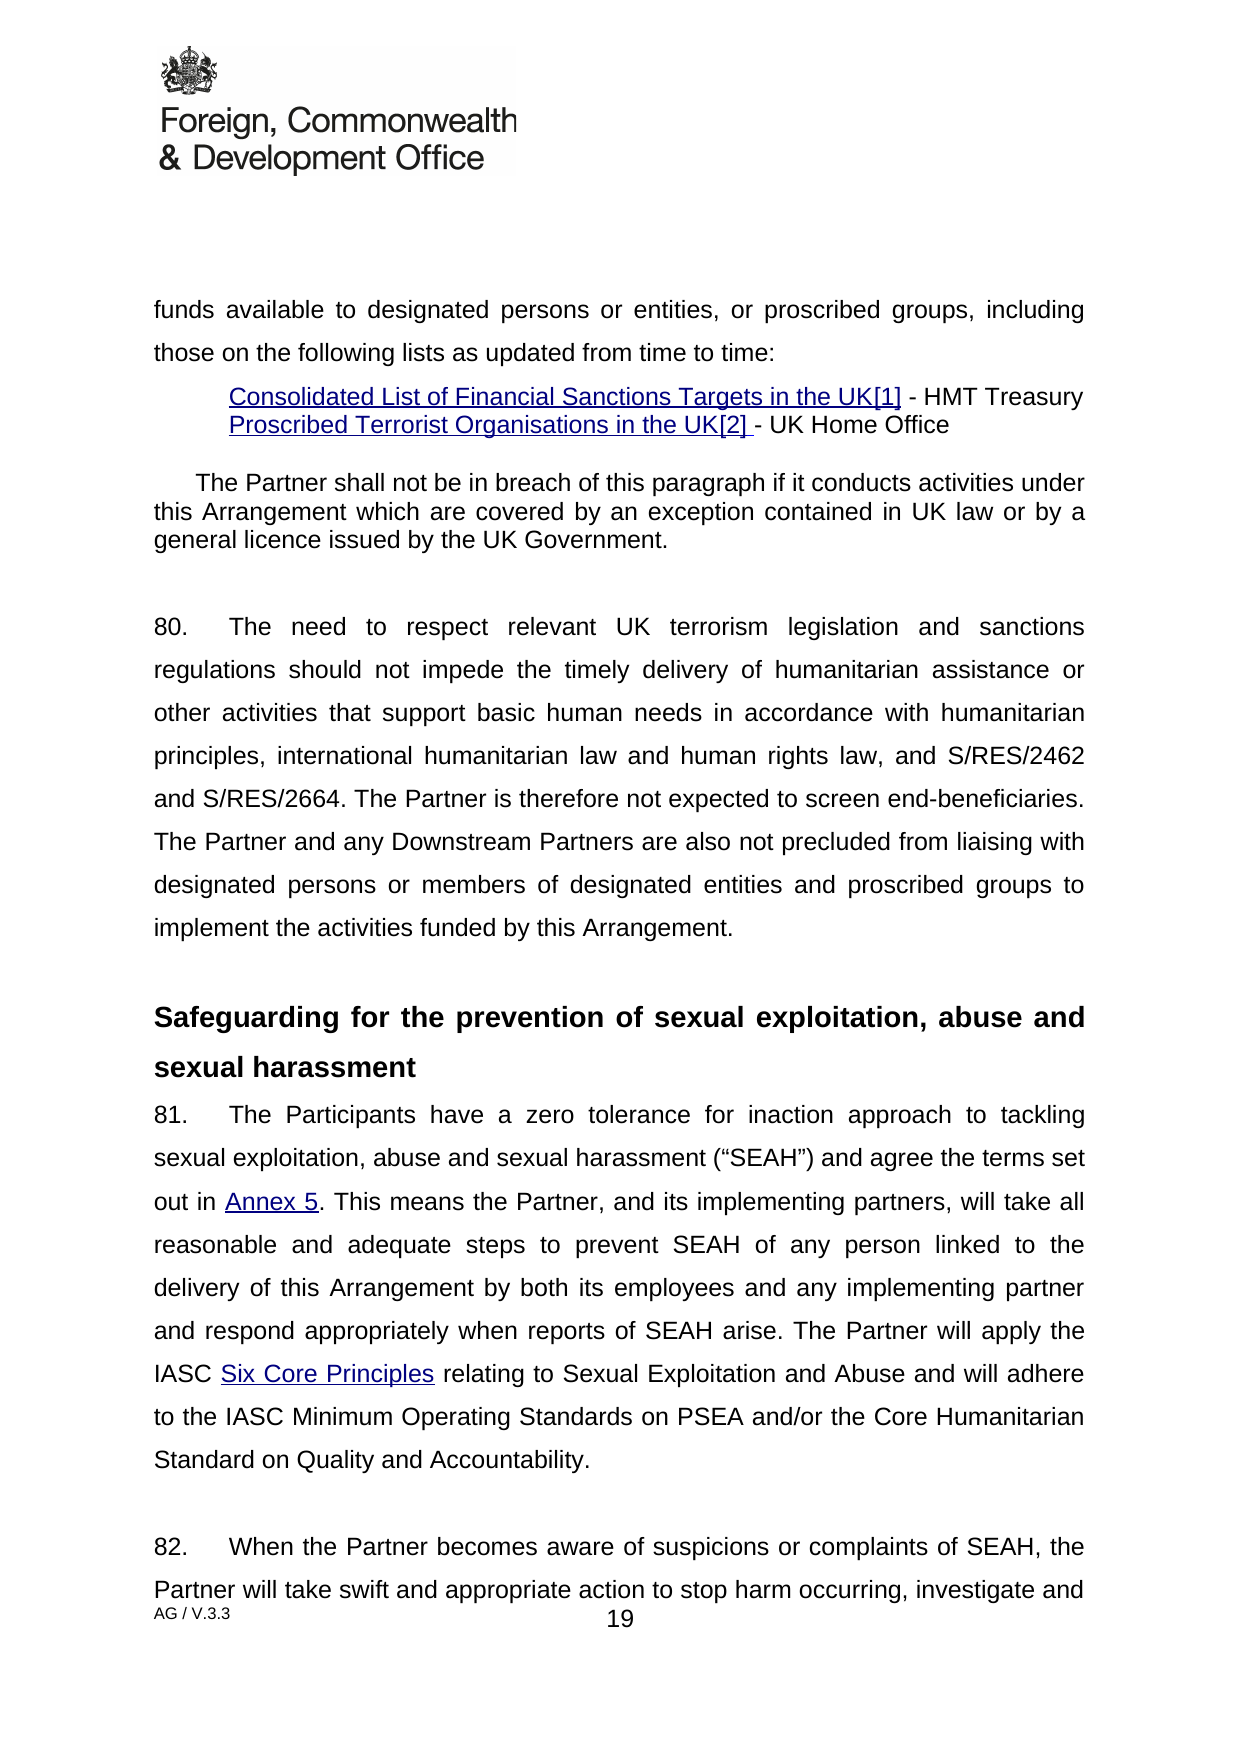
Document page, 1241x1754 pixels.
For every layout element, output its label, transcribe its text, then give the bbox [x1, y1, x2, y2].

list The Participants have a zero tolerance for inaction approach to tackling sexual exploitation, abuse and sexual harassment (“SEAH”) and agree the terms set out in Annex 5. This means the Partner, and its implementing partners, will take all reasonable and adequate steps to prevent SEAH of any person linked to the delivery of this Arrangement by both its employees and any implementing partner and respond appropriately when reports of SEAH arise. The Partner will apply the IASC Six Core Principles relating to Sexual Exploitation and Abuse and will adhere to the IASC Minimum Operating Standards on PSEA and/or the Core Humanitarian Standard on Quality and Accountability. [153, 1100, 1087, 1474]
text Safeguarding for the prevention of sexual exploitation, abuse and sexual harassment [153, 1000, 1087, 1083]
list When the Partner becomes aware of suspicions or complaints of SEAH, the Partner will take swift and appropriate action to stop harm occurring, investigate and [153, 1532, 1087, 1603]
list The need to respect relevant UK terrorism legislation and sanctions regulations should not impede the timely delivery of humanitarian assistance or other activities that support basic human needs in accordance with humanitarian principles, international humanitarian law and human rights law, and S/RES/2462 and S/RES/2664. The Partner is therefore not expected to screen end-beneficiaries. The Partner and any Downstream Partners are also not precluded from liaising with designated persons or members of designated entities and proscribed groups to implement the activities funded by this Arrangement. [153, 612, 1087, 942]
text The Partner shall not be in breach of this paragraph if it conducts activities under this Arrangement which are covered by an exception contained in UK law or by a general licence issued by the UK Government. [153, 468, 1087, 554]
list Proscribed Terrorist Organisations in the UK[2] - UK Home Office [228, 410, 1087, 439]
list funds available to designated persons or entities, or proscribed groups, including those on the following lists as updated from time to time: [153, 295, 1087, 367]
list Consolidated List of Financial Sanctions Targets in the UK[1] - HMT Treasury [228, 382, 1087, 410]
